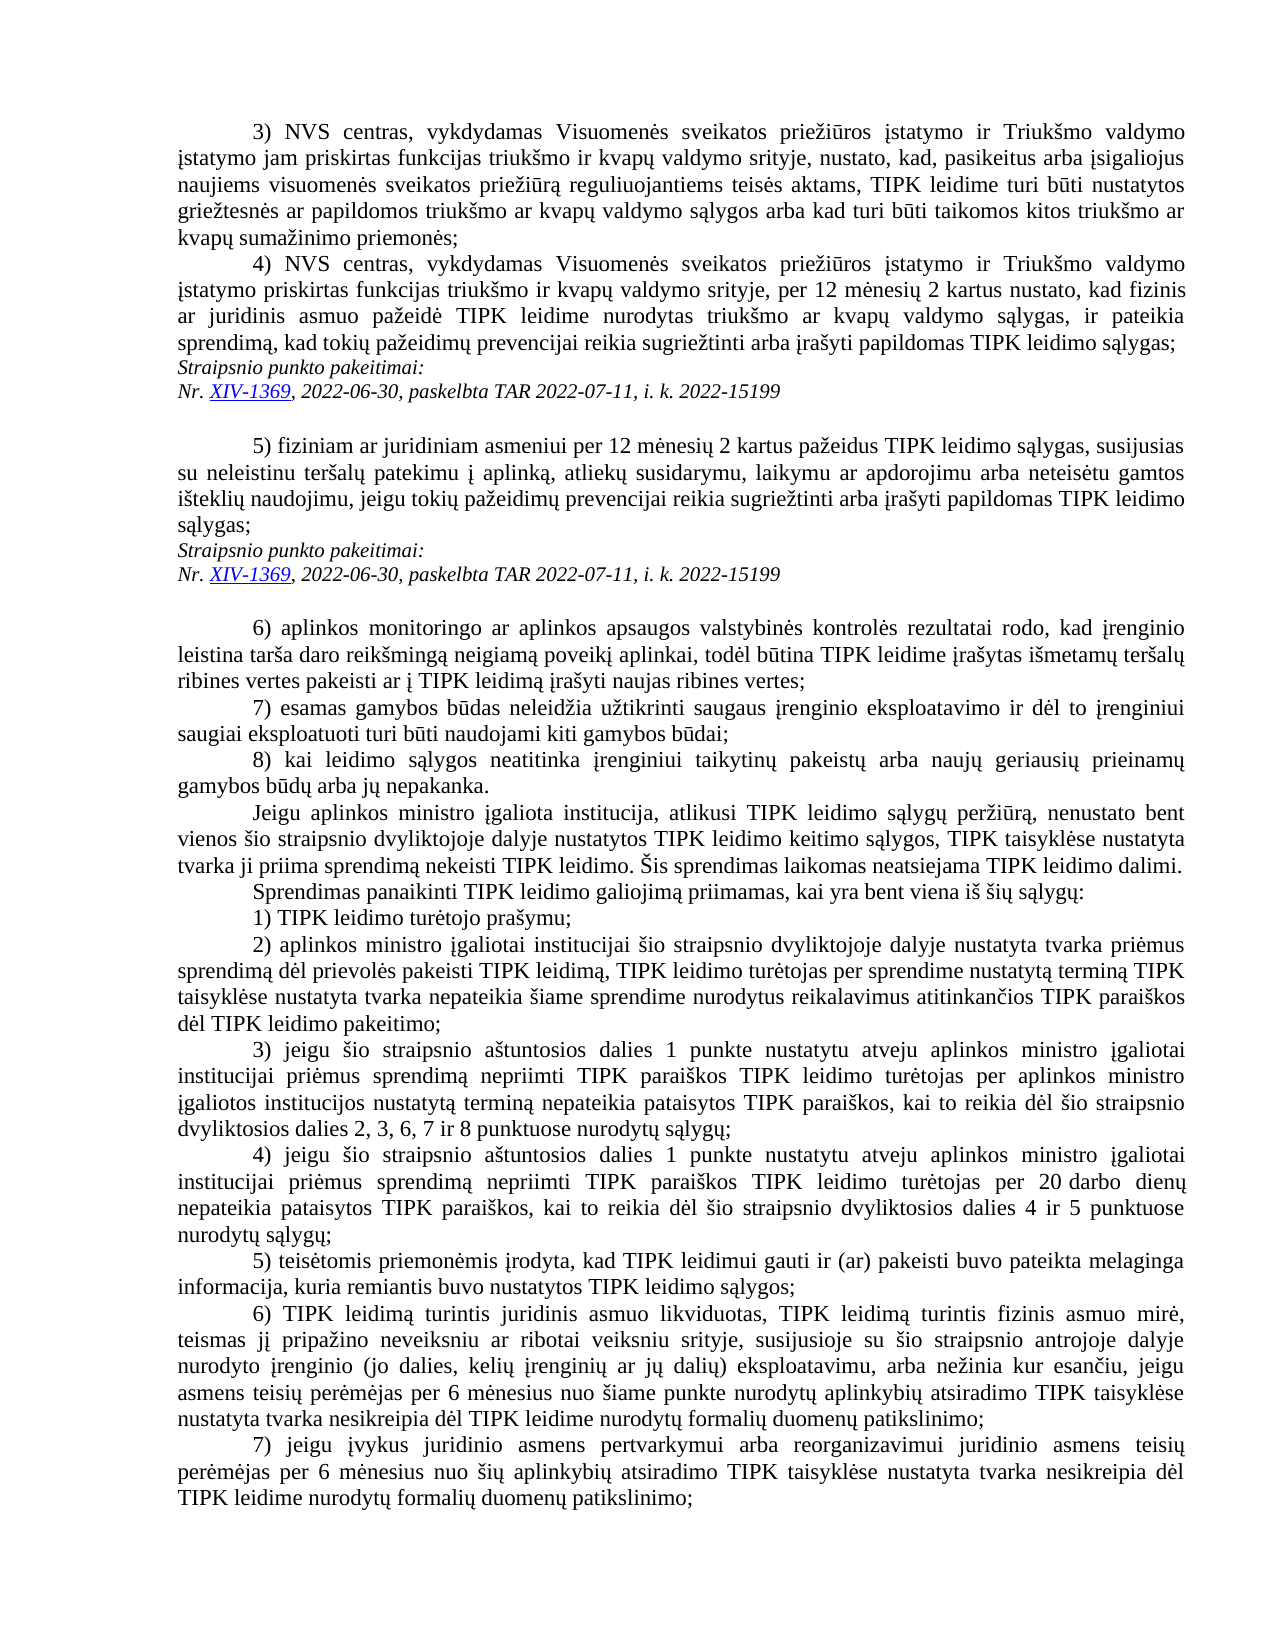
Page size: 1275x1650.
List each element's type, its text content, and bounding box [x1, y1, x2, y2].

text Jeigu aplinkos ministro įgaliota institucija, atlikusi TIPK leidimo sąlygų peržiūrą, nenustato bent vienos šio straipsnio dvyliktojoje dalyje nustatytos TIPK leidimo keitimo sąlygos, TIPK taisyklėse nustatyta tvarka ji priima sprendimą nekeisti TIPK leidimo. Šis sprendimas laikomas neatsiejama TIPK leidimo dalimi. [177, 799, 1186, 878]
text 3) jeigu šio straipsnio aštuntosios dalies 1 punkte nustatytu atveju aplinkos ministro įgaliotai institucijai priėmus sprendimą nepriimti TIPK paraiškos TIPK leidimo turėtojas per aplinkos ministro įgaliotos institucijos nustatytą terminą nepateikia pataisytos TIPK paraiškos, kai to reikia dėl šio straipsnio dvyliktosios dalies 2, 3, 6, 7 ir 8 punktuose nurodytų sąlygų; [177, 1036, 1186, 1142]
text Sprendimas panaikinti TIPK leidimo galiojimą priimamas, kai yra bent viena iš šių sąlygų: [177, 878, 1186, 904]
text 6) aplinkos monitoringo ar aplinkos apsaugos valstybinės kontrolės rezultatai rodo, kad įrenginio leistina tarša daro reikšmingą neigiamą poveikį aplinkai, todėl būtina TIPK leidime įrašytas išmetamų teršalų ribines vertes pakeisti ar į TIPK leidimą įrašyti naujas ribines vertes; [177, 614, 1186, 693]
text 4) jeigu šio straipsnio aštuntosios dalies 1 punkte nustatytu atveju aplinkos ministro įgaliotai institucijai priėmus sprendimą nepriimti TIPK paraiškos TIPK leidimo turėtojas per 20 darbo dienų nepateikia pataisytos TIPK paraiškos, kai to reikia dėl šio straipsnio dvyliktosios dalies 4 ir 5 punktuose nurodytų sąlygų; [177, 1142, 1186, 1247]
text 6) TIPK leidimą turintis juridinis asmuo likviduotas, TIPK leidimą turintis fizinis asmuo mirė, teismas jį pripažino neveiksniu ar ribotai veiksniu srityje, susijusioje su šio straipsnio antrojoje dalyje nurodyto įrenginio (jo dalies, kelių įrenginių ar jų dalių) eksploatavimu, arba nežinia kur esančiu, jeigu asmens teisių perėmėjas per 6 mėnesius nuo šiame punkte nurodytų aplinkybių atsiradimo TIPK taisyklėse nustatyta tvarka nesikreipia dėl TIPK leidime nurodytų formalių duomenų patikslinimo; [177, 1300, 1186, 1431]
text Straipsnio punkto pakeitimai: [177, 538, 1186, 562]
text 3) NVS centras, vykdydamas Visuomenės sveikatos priežiūros įstatymo ir Triukšmo valdymo įstatymo jam priskirtas funkcijas triukšmo ir kvapų valdymo srityje, nustato, kad, pasikeitus arba įsigaliojus naujiems visuomenės sveikatos priežiūrą reguliuojantiems teisės aktams, TIPK leidime turi būti nustatytos griežtesnės ar papildomos triukšmo ar kvapų valdymo sąlygos arba kad turi būti taikomos kitos triukšmo ar kvapų sumažinimo priemonės; [177, 118, 1186, 250]
text Nr. XIV-1369, 2022-06-30, paskelbta TAR 2022-07-11, i. k. 2022-15199 [177, 379, 1186, 403]
text 7) esamas gamybos būdas neleidžia užtikrinti saugaus įrenginio eksploatavimo ir dėl to įrenginiui saugiai eksploatuoti turi būti naudojami kiti gamybos būdai; [177, 693, 1186, 746]
text Nr. XIV-1369, 2022-06-30, paskelbta TAR 2022-07-11, i. k. 2022-15199 [177, 562, 1186, 586]
text 8) kai leidimo sąlygos neatitinka įrenginiui taikytinų pakeistų arba naujų geriausių prieinamų gamybos būdų arba jų nepakanka. [177, 746, 1186, 799]
text 4) NVS centras, vykdydamas Visuomenės sveikatos priežiūros įstatymo ir Triukšmo valdymo įstatymo priskirtas funkcijas triukšmo ir kvapų valdymo srityje, per 12 mėnesių 2 kartus nustato, kad fizinis ar juridinis asmuo pažeidė TIPK leidime nurodytas triukšmo ar kvapų valdymo sąlygas, ir pateikia sprendimą, kad tokių pažeidimų prevencijai reikia sugriežtinti arba įrašyti papildomas TIPK leidimo sąlygas; [177, 250, 1186, 355]
text 1) TIPK leidimo turėtojo prašymu; [177, 904, 1186, 931]
text 7) jeigu įvykus juridinio asmens pertvarkymui arba reorganizavimui juridinio asmens teisių perėmėjas per 6 mėnesius nuo šių aplinkybių atsiradimo TIPK taisyklėse nustatyta tvarka nesikreipia dėl TIPK leidime nurodytų formalių duomenų patikslinimo; [177, 1431, 1186, 1511]
text 2) aplinkos ministro įgaliotai institucijai šio straipsnio dvyliktojoje dalyje nustatyta tvarka priėmus sprendimą dėl prievolės pakeisti TIPK leidimą, TIPK leidimo turėtojas per sprendime nustatytą terminą TIPK taisyklėse nustatyta tvarka nepateikia šiame sprendime nurodytus reikalavimus atitinkančios TIPK paraiškos dėl TIPK leidimo pakeitimo; [177, 931, 1186, 1036]
text 5) teisėtomis priemonėmis įrodyta, kad TIPK leidimui gauti ir (ar) pakeisti buvo pateikta melaginga informacija, kuria remiantis buvo nustatytos TIPK leidimo sąlygos; [177, 1247, 1186, 1300]
text Straipsnio punkto pakeitimai: [177, 355, 1186, 379]
text 5) fiziniam ar juridiniam asmeniui per 12 mėnesių 2 kartus pažeidus TIPK leidimo sąlygas, susijusias su neleistinu teršalų patekimu į aplinką, atliekų susidarymu, laikymu ar apdorojimu arba neteisėtu gamtos išteklių naudojimu, jeigu tokių pažeidimų prevencijai reikia sugriežtinti arba įrašyti papildomas TIPK leidimo sąlygas; [177, 432, 1186, 538]
